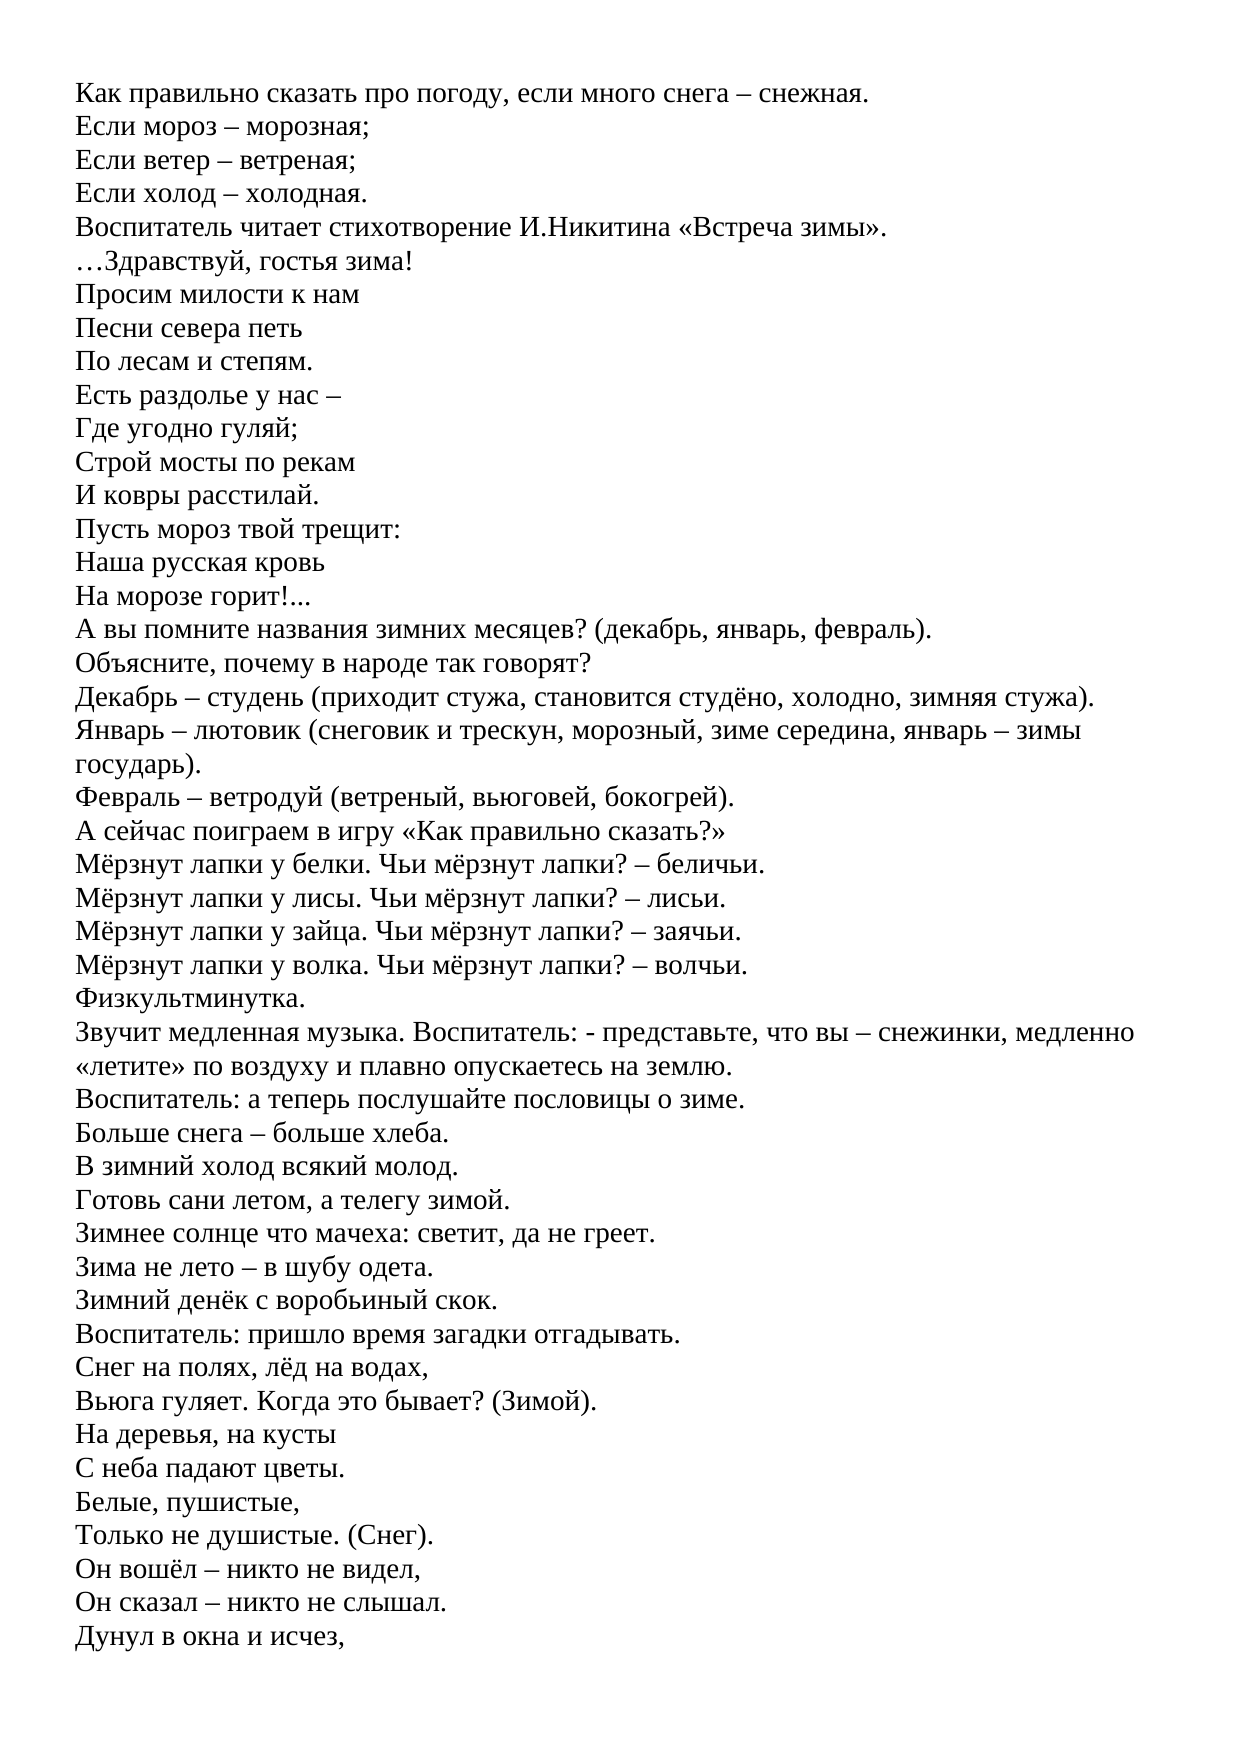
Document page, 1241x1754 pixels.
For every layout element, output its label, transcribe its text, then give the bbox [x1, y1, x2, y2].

text Декабрь – студень (приходит стужа, становится студёно, холодно, зимняя стужа). [75, 679, 1165, 712]
text Если ветер – ветреная; [75, 142, 1165, 176]
text …Здравствуй, гостья зима! [75, 243, 1165, 276]
text С неба падают цветы. [75, 1450, 1165, 1484]
text Наша русская кровь [75, 544, 1165, 578]
text А сейчас поиграем в игру «Как правильно сказать?» [75, 813, 1165, 846]
text Пусть мороз твой трещит: [75, 511, 1165, 544]
text Есть раздолье у нас – [75, 377, 1165, 410]
text Звучит медленная музыка. Воспитатель: - представьте, что вы – снежинки, медленно «летите» по воздуху и плавно опускаетесь на землю. [75, 1014, 1165, 1081]
text Белые, пушистые, [75, 1484, 1165, 1517]
text Песни севера петь [75, 310, 1165, 343]
text Зимний денёк с воробьиный скок. [75, 1282, 1165, 1316]
text Строй мосты по рекам [75, 444, 1165, 477]
text Если холод – холодная. [75, 176, 1165, 209]
text Зимнее солнце что мачеха: светит, да не греет. [75, 1215, 1165, 1249]
text Просим милости к нам [75, 276, 1165, 310]
text Только не душистые. (Снег). [75, 1517, 1165, 1551]
text В зимний холод всякий молод. [75, 1148, 1165, 1182]
text Вьюга гуляет. Когда это бывает? (Зимой). [75, 1383, 1165, 1417]
text Если мороз – морозная; [75, 108, 1165, 142]
text Как правильно сказать про погоду, если много снега – снежная. [75, 75, 1165, 108]
text Мёрзнут лапки у белки. Чьи мёрзнут лапки? – беличьи. [75, 846, 1165, 880]
text Где угодно гуляй; [75, 410, 1165, 444]
text Мёрзнут лапки у зайца. Чьи мёрзнут лапки? – заячьи. [75, 913, 1165, 947]
text Зима не лето – в шубу одета. [75, 1249, 1165, 1282]
text Мёрзнут лапки у волка. Чьи мёрзнут лапки? – волчьи. [75, 947, 1165, 981]
text Февраль – ветродуй (ветреный, вьюговей, бокогрей). [75, 779, 1165, 813]
text Январь – лютовик (снеговик и трескун, морозный, зиме середина, январь – зимы государь). [75, 712, 1165, 779]
text Он вошёл – никто не видел, [75, 1551, 1165, 1584]
text Готовь сани летом, а телегу зимой. [75, 1182, 1165, 1215]
text Воспитатель: а теперь послушайте пословицы о зиме. [75, 1081, 1165, 1115]
text На морозе горит!... [75, 578, 1165, 612]
text А вы помните названия зимних месяцев? (декабрь, январь, февраль). [75, 612, 1165, 645]
text По лесам и степям. [75, 343, 1165, 377]
text И ковры расстилай. [75, 477, 1165, 511]
text Он сказал – никто не слышал. [75, 1584, 1165, 1618]
text Дунул в окна и исчез, [75, 1618, 1165, 1651]
text Снег на полях, лёд на водах, [75, 1349, 1165, 1383]
text На деревья, на кусты [75, 1417, 1165, 1450]
text Физкультминутка. [75, 981, 1165, 1014]
text Объясните, почему в народе так говорят? [75, 645, 1165, 679]
text Больше снега – больше хлеба. [75, 1115, 1165, 1148]
text Воспитатель: пришло время загадки отгадывать. [75, 1316, 1165, 1349]
text Мёрзнут лапки у лисы. Чьи мёрзнут лапки? – лисьи. [75, 880, 1165, 913]
text Воспитатель читает стихотворение И.Никитина «Встреча зимы». [75, 209, 1165, 243]
